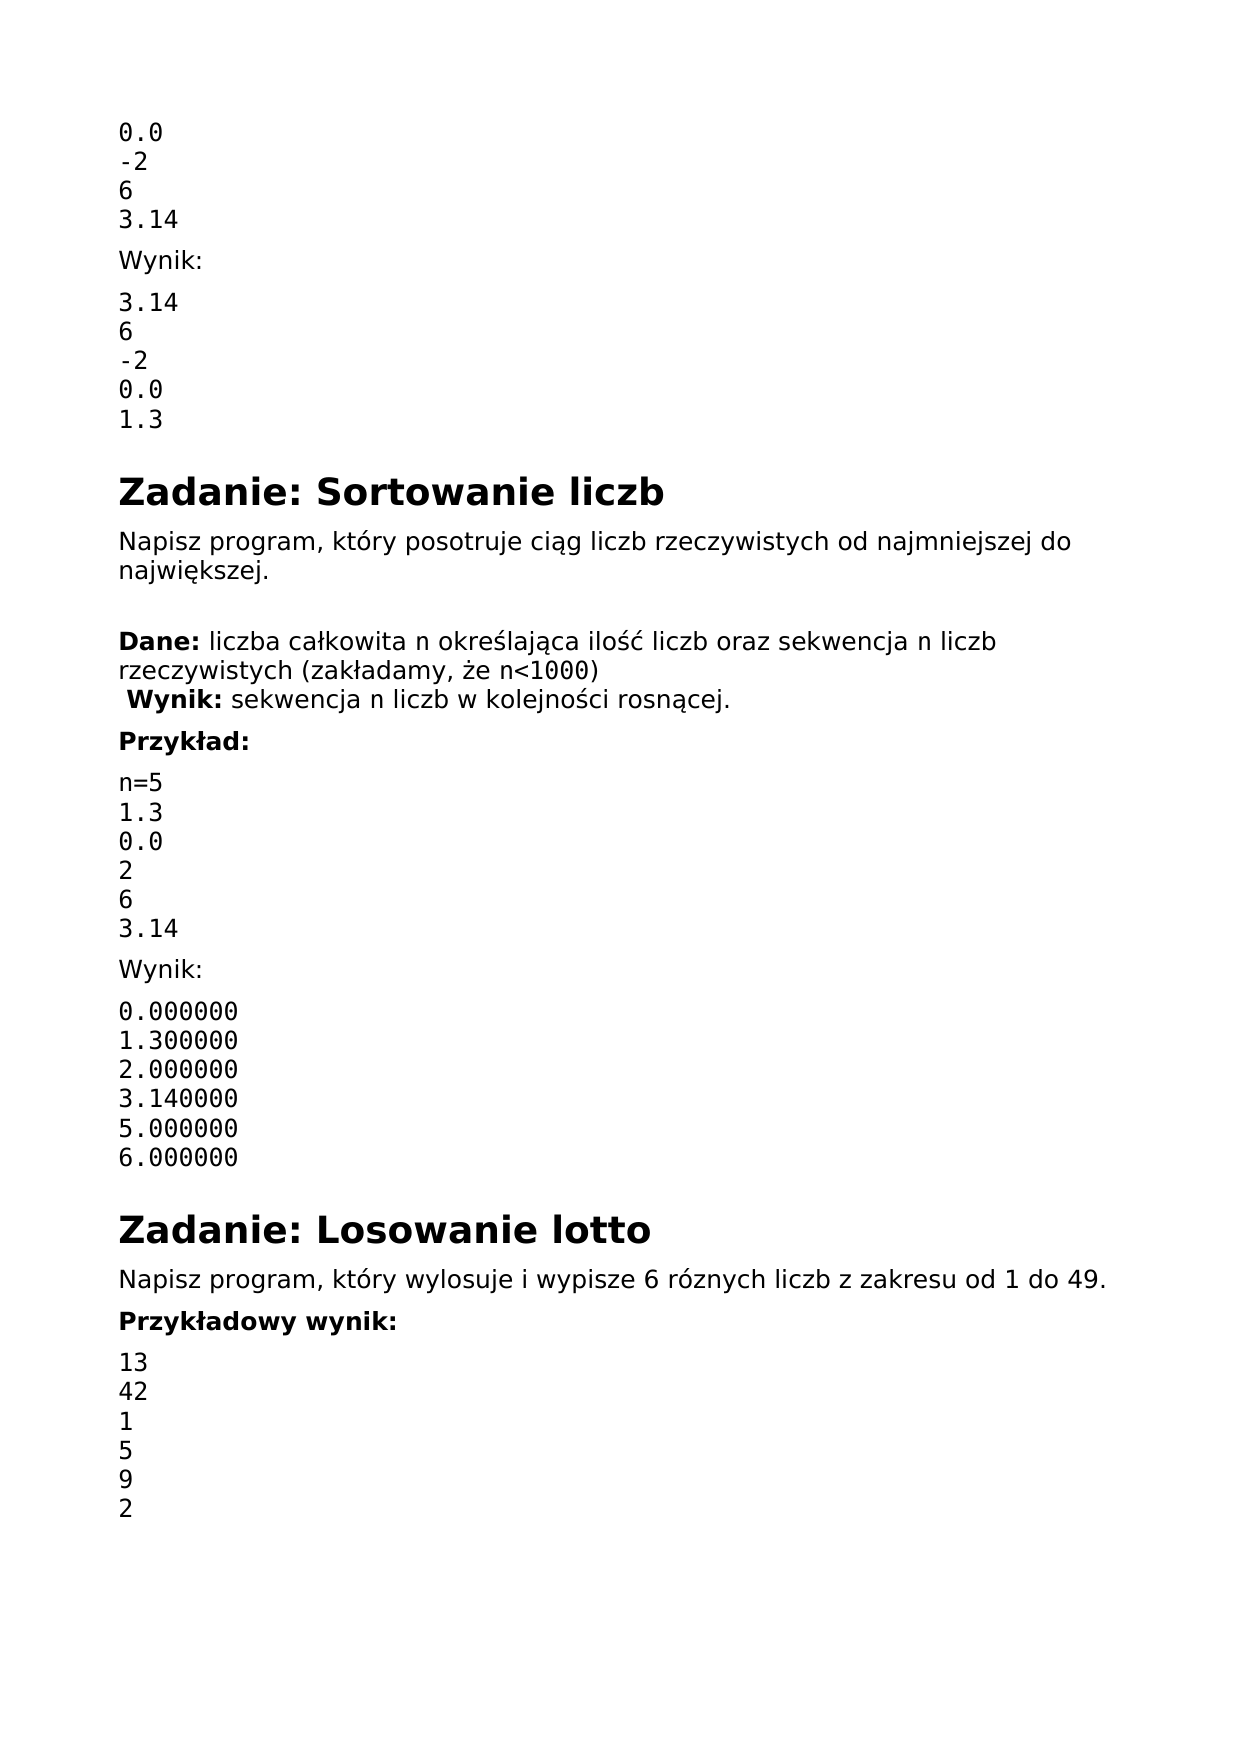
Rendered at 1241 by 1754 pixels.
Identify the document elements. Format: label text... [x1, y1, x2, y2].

text 0.0 -2 6 3.14 [118, 118, 1122, 235]
text Przykład: [118, 727, 1122, 756]
subtitle Zadanie: Losowanie lotto [118, 1209, 1122, 1252]
text 3.14 6 -2 0.0 1.3 [118, 288, 1122, 434]
text n=5 1.3 0.0 2 6 3.14 [118, 769, 1122, 944]
text Napisz program, który wylosuje i wypisze 6 róznych liczb z zakresu od 1 do 49. [118, 1265, 1122, 1294]
subtitle Zadanie: Sortowanie liczb [118, 471, 1122, 514]
text Przykładowy wynik: [118, 1307, 1122, 1336]
text 0.000000 1.300000 2.000000 3.140000 5.000000 6.000000 [118, 997, 1122, 1172]
text Wynik: [118, 955, 1122, 984]
text Napisz program, który posotruje ciąg liczb rzeczywistych od najmniejszej do największej. [118, 527, 1122, 614]
text Wynik: [118, 247, 1122, 276]
text 13 42 1 5 9 2 [118, 1348, 1122, 1523]
text Dane: liczba całkowita n określająca ilość liczb oraz sekwencja n liczb rzeczywistych (zakładamy, że n<1000) Wynik: sekwencja n liczb w kolejności rosnącej. [118, 627, 1122, 714]
